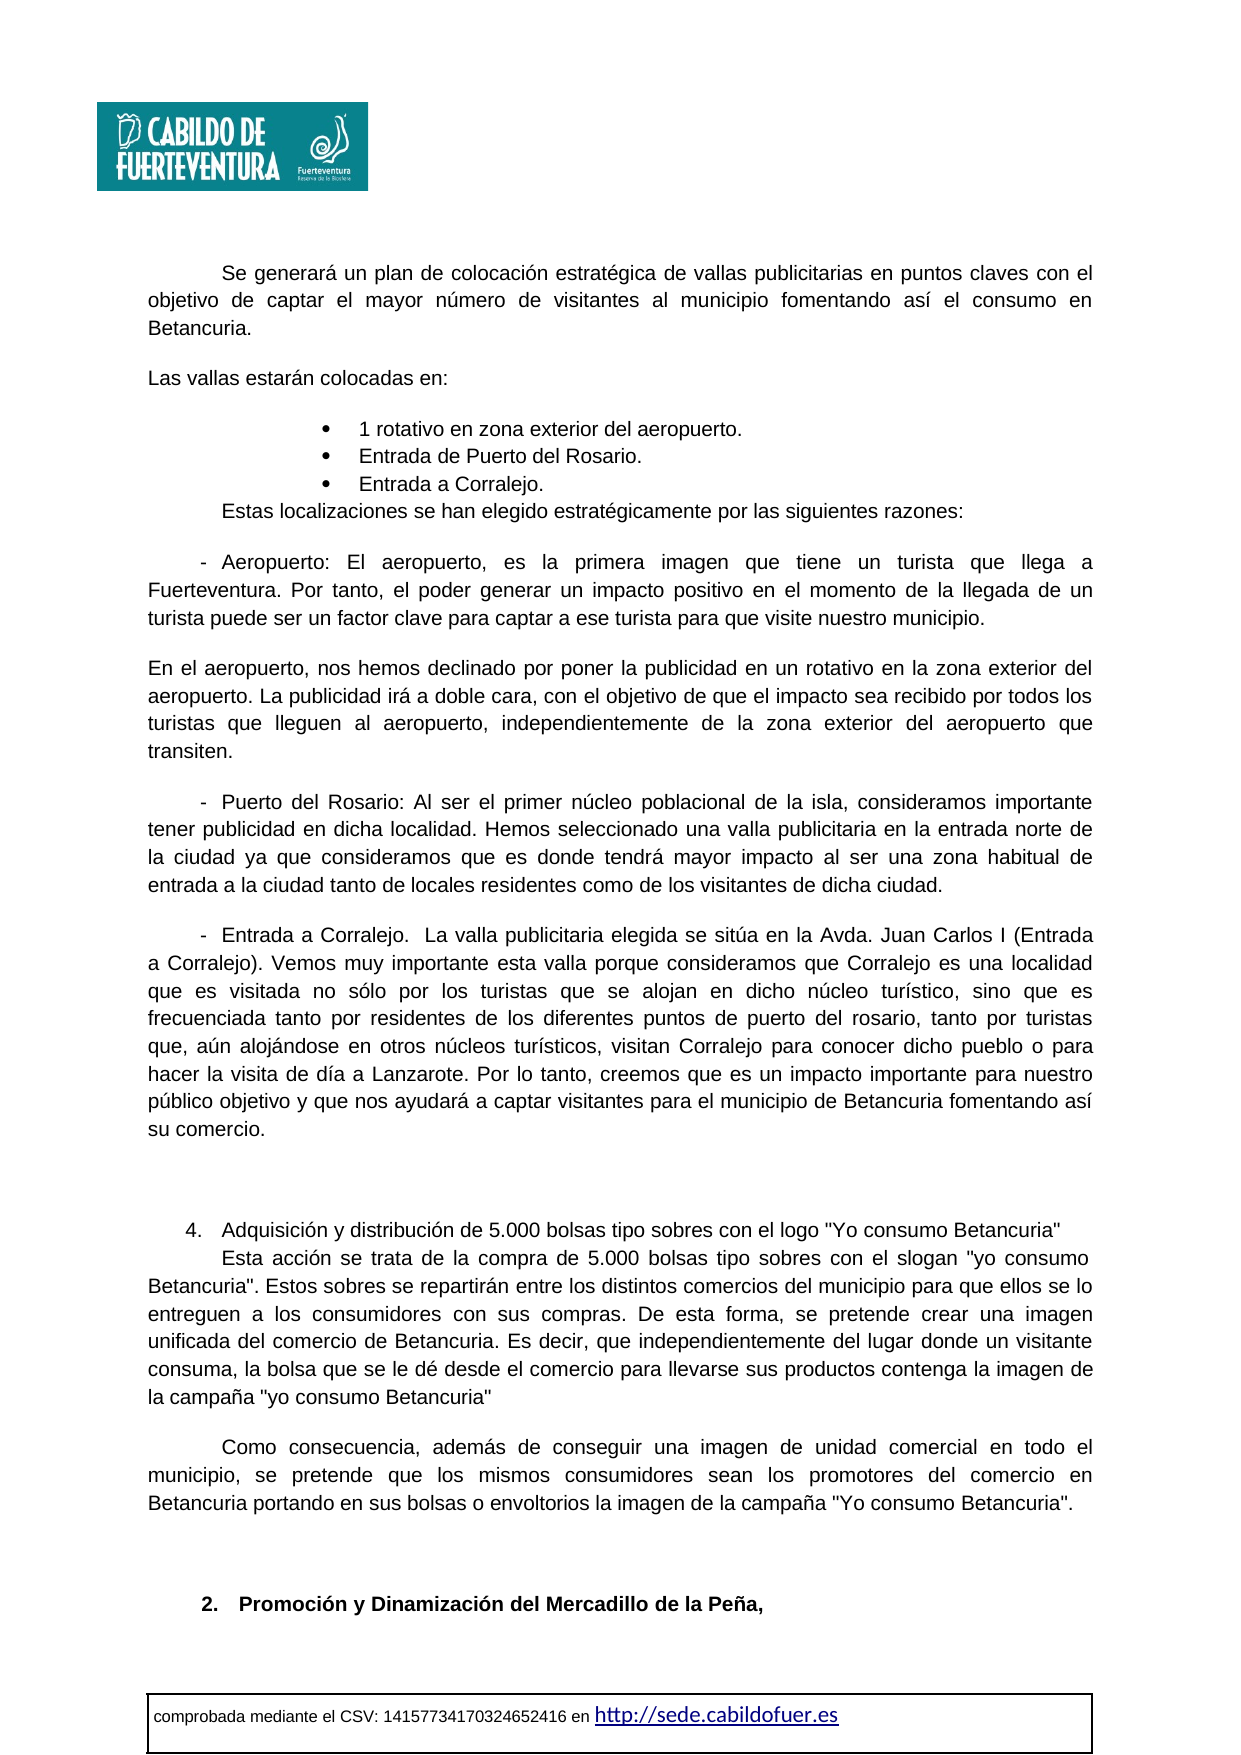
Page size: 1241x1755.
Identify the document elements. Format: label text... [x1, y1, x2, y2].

list Aeropuerto: El aeropuerto, es la primera imagen que tiene un turista que llega a Fuerteventura. Por tanto, el poder generar un impacto positivo en el momento de la llegada de un turista puede ser un factor clave para captar a ese turista para que visite nuestro municipio. [126, 550, 1093, 629]
list 1 rotativo en zona exterior del aeropuerto. [322, 417, 1107, 441]
list Adquisición y distribución de 5.000 bolsas tipo sobres con el logo "Yo consumo Betancuria" Esta acción se trata de la compra de 5.000 bolsas tipo sobres con el slogan "yo consumo [185, 1218, 1093, 1270]
text Se generará un plan de colocación estratégica de vallas publicitarias en puntos claves con el objetivo de captar el mayor número de visitantes al municipio fomentando así el consumo en Betancuria. [148, 260, 1093, 340]
text En el aeropuerto, nos hemos declinado por poner la publicidad en un rotativo en la zona exterior del aeropuerto. La publicidad irá a doble cara, con el objetivo de que el impacto sea recibido por todos los turistas que lleguen al aeropuerto, independientemente de la zona exterior del aeropuerto que transiten. [148, 656, 1093, 763]
text Betancuria". Estos sobres se repartirán entre los distintos comercios del municipio para que ellos se lo entreguen a los consumidores con sus compras. De esta forma, se pretende crear una imagen unificada del comercio de Betancuria. Es decir, que independientemente del lugar donde un visitante consuma, la bolsa que se le dé desde el comercio para llevarse sus productos contenga la imagen de la campaña "yo consumo Betancuria" [148, 1274, 1093, 1408]
list Promoción y Dinamización del Mercadillo de la Peña, [201, 1592, 1107, 1616]
text Estas localizaciones se han elegido estratégicamente por las siguientes razones: [221, 499, 1107, 523]
list Entrada a Corralejo. [322, 472, 1107, 496]
list Entrada a Corralejo. La valla publicitaria elegida se sitúa en la Avda. Juan Carlos I (Entrada a Corralejo). Vemos muy importante esta valla porque consideramos que Corralejo es una localidad que es visitada no sólo por los turistas que se alojan en dicho núcleo turístico, sino que es frecuenciada tanto por residentes de los diferentes puntos de puerto del rosario, tanto por turistas que, aún alojándose en otros núcleos turísticos, visitan Corralejo para conocer dicho pueblo o para hacer la visita de día a Lanzarote. Por lo tanto, creemos que es un impacto importante para nuestro público objetivo y que nos ayudará a captar visitantes para el municipio de Betancuria fomentando así su comercio. [126, 923, 1093, 1141]
list Puerto del Rosario: Al ser el primer núcleo poblacional de la isla, consideramos importante tener publicidad en dicha localidad. Hemos seleccionado una valla publicitaria en la entrada norte de la ciudad ya que consideramos que es donde tendrá mayor impacto al ser una zona habitual de entrada a la ciudad tanto de locales residentes como de los visitantes de dicha ciudad. [126, 789, 1093, 897]
text Como consecuencia, además de conseguir una imagen de unidad comercial en todo el municipio, se pretende que los mismos consumidores sean los promotores del comercio en Betancuria portando en sus bolsas o envoltorios la imagen de la campaña "Yo consumo Betancuria". [148, 1435, 1093, 1514]
text Las vallas estarán colocadas en: [148, 366, 1107, 390]
list Entrada de Puerto del Rosario. [322, 444, 1107, 468]
